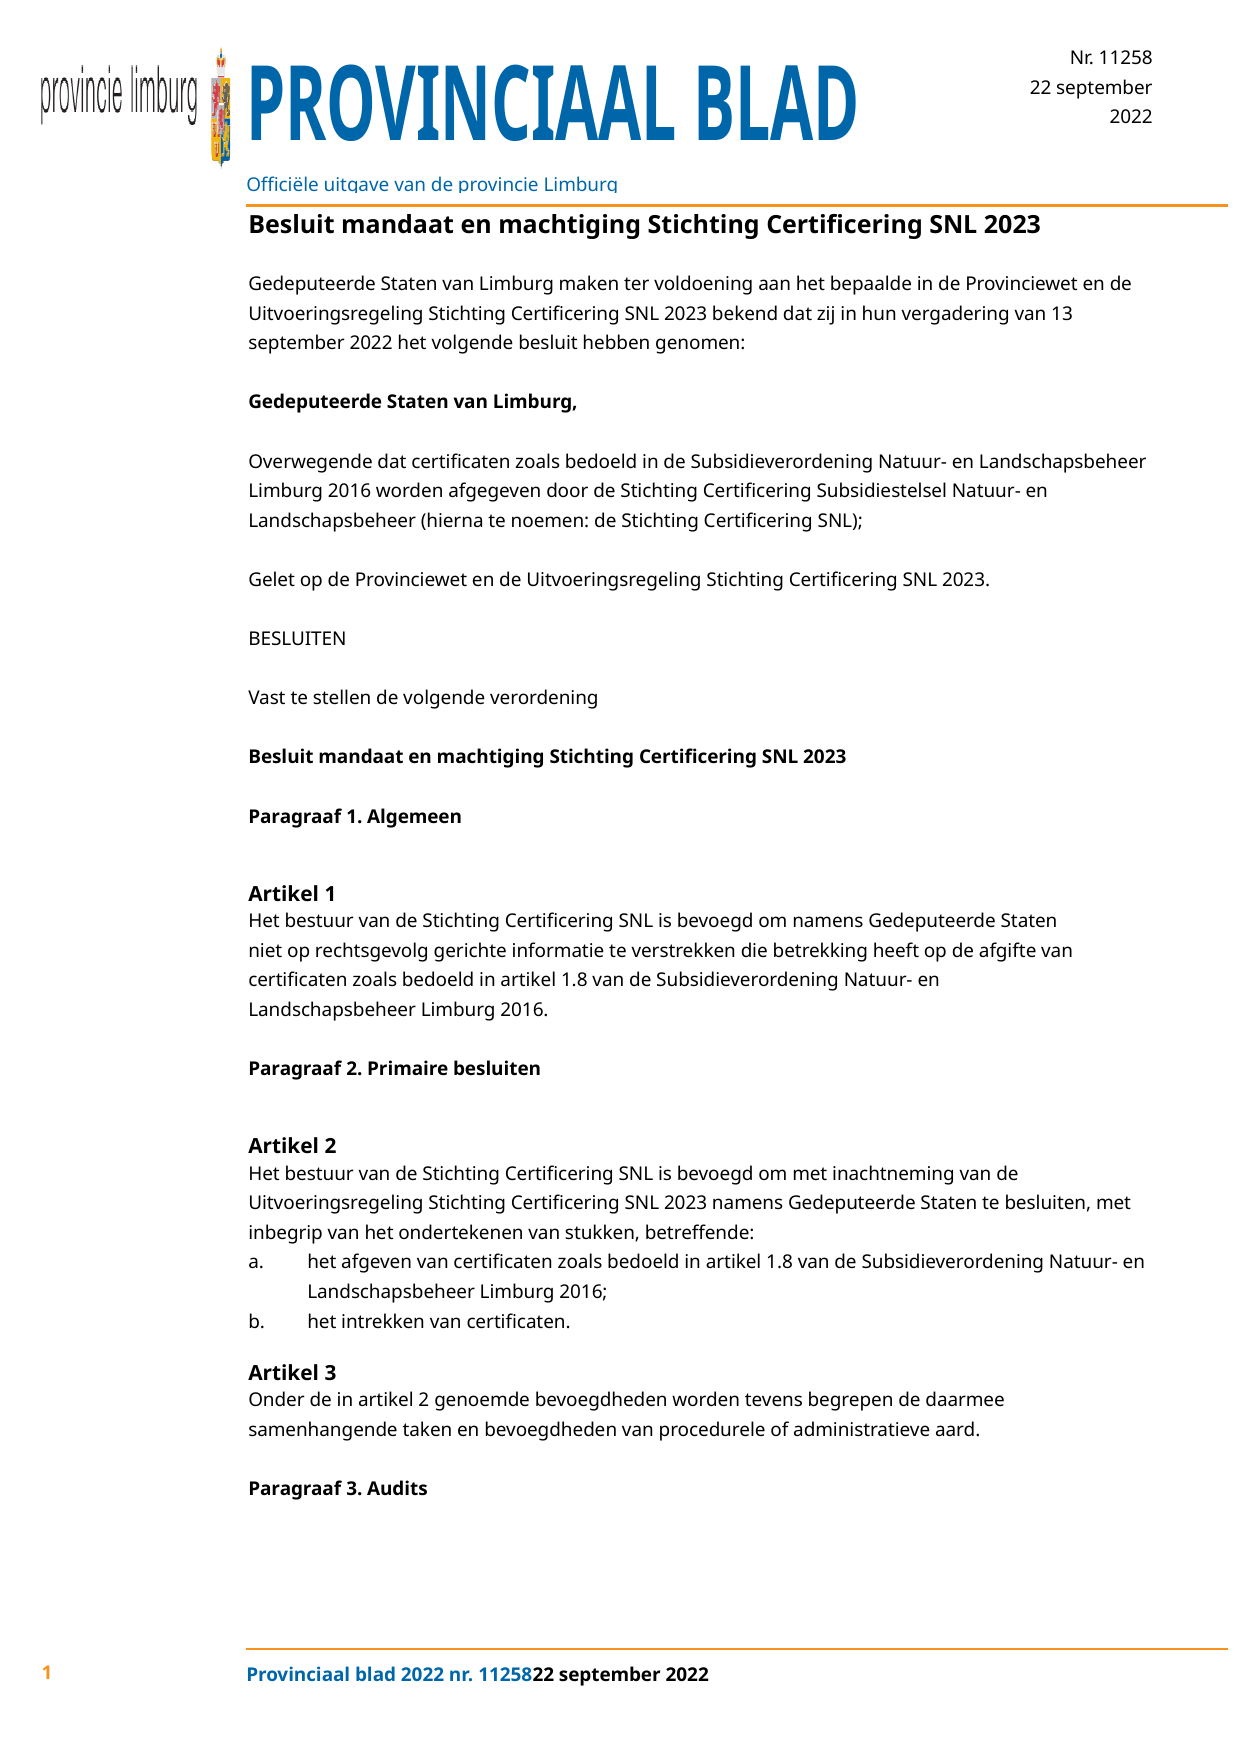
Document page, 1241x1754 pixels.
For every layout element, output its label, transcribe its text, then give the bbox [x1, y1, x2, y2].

text Artikel 3 [248, 1358, 1152, 1387]
text Overwegende dat certificaten zoals bedoeld in de Subsidieverordening Natuur- en Landschapsbeheer Limburg 2016 worden afgegeven door de Stichting Certificering Subsidiestelsel Natuur- en Landschapsbeheer (hierna te noemen: de Stichting Certificering SNL); [248, 448, 1152, 533]
list het intrekken van certificaten. [248, 1308, 1152, 1333]
text Artikel 2 [248, 1131, 1152, 1160]
text Gedeputeerde Staten van Limburg maken ter voldoening aan het bepaalde in de Provinciewet en de Uitvoeringsregeling Stichting Certificering SNL 2023 bekend dat zij in hun vergadering van 13 september 2022 het volgende besluit hebben genomen: [248, 270, 1152, 355]
text Het bestuur van de Stichting Certificering SNL is bevoegd om namens Gedeputeerde Staten [248, 907, 1152, 933]
text Paragraaf 3. Audits [248, 1475, 1152, 1501]
text Gedeputeerde Staten van Limburg, [248, 389, 1152, 414]
text Gelet op de Provinciewet en de Uitvoeringsregeling Stichting Certificering SNL 2023. [248, 566, 1152, 592]
text Onder de in artikel 2 genoemde bevoegdheden worden tevens begrepen de daarmee samenhangende taken en bevoegdheden van procedurele of administratieve aard. [248, 1387, 1152, 1442]
picture [41, 47, 231, 172]
text Artikel 1 [248, 879, 1152, 907]
text BESLUITEN [248, 625, 1152, 651]
text Paragraaf 2. Primaire besluiten [248, 1055, 1152, 1081]
text Vast te stellen de volgende verordening [248, 684, 1152, 710]
text niet op rechtsgevolg gerichte informatie te verstrekken die betrekking heeft op de afgifte van certificaten zoals bedoeld in artikel 1.8 van de Subsidieverordening Natuur- en [248, 937, 1152, 992]
text Het bestuur van de Stichting Certificering SNL is bevoegd om met inachtneming van de Uitvoeringsregeling Stichting Certificering SNL 2023 namens Gedeputeerde Staten te besluiten, met inbegrip van het ondertekenen van stukken, betreffende: [248, 1160, 1152, 1245]
text Besluit mandaat en machtiging Stichting Certificering SNL 2023 [248, 207, 1152, 241]
list het afgeven van certificaten zoals bedoeld in artikel 1.8 van de Subsidieverordening Natuur- en Landschapsbeheer Limburg 2016; [248, 1249, 1152, 1304]
text Besluit mandaat en machtiging Stichting Certificering SNL 2023 [248, 744, 1152, 769]
text Landschapsbeheer Limburg 2016. [248, 996, 1152, 1022]
text Paragraaf 1. Algemeen [248, 803, 1152, 828]
